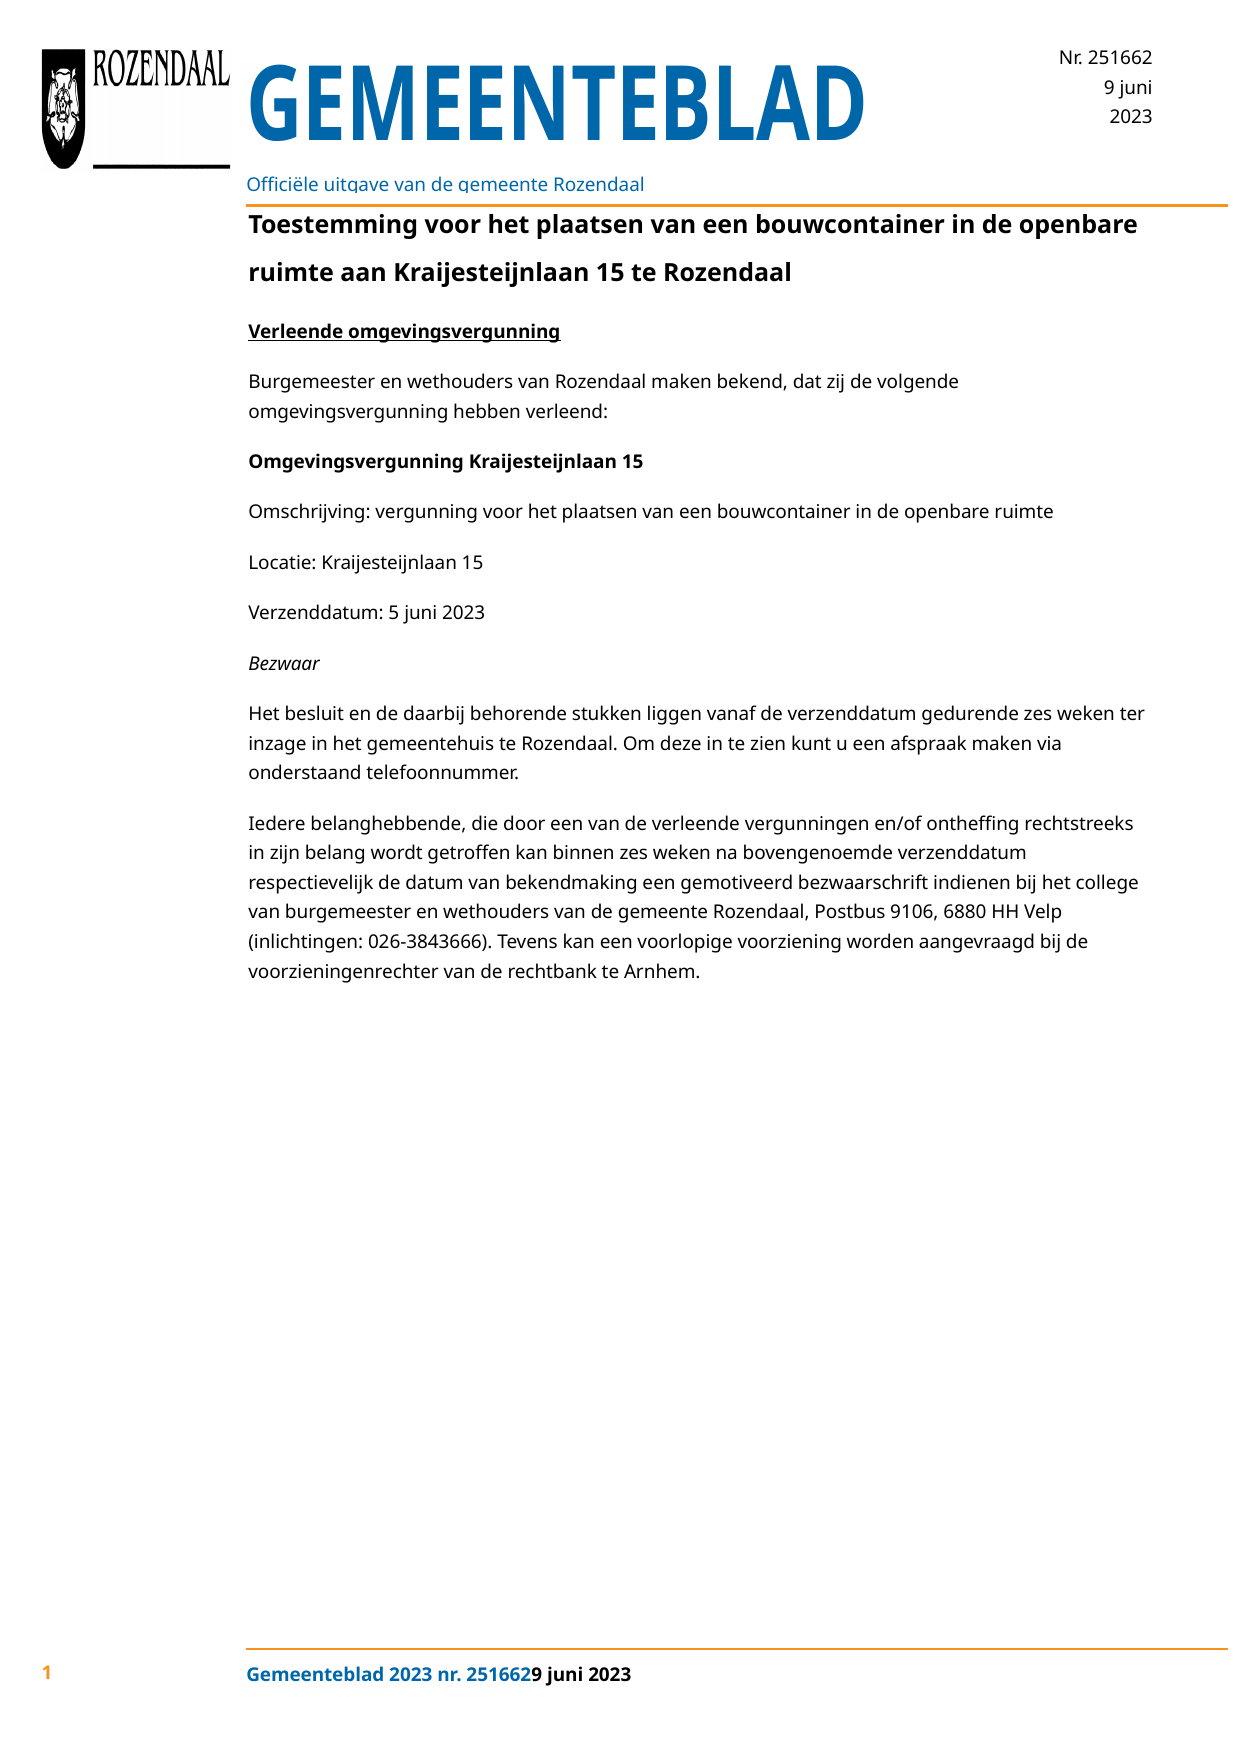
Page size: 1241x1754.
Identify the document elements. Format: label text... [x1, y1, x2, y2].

text Locatie: Kraijesteijnlaan 15 [248, 549, 1152, 575]
picture [41, 47, 231, 172]
text Omgevingsvergunning Kraijesteijnlaan 15 [248, 448, 1152, 474]
text Burgemeester en wethouders van Rozendaal maken bekend, dat zij de volgende omgevingsvergunning hebben verleend: [248, 368, 1152, 424]
text Verzenddatum: 5 juni 2023 [248, 599, 1152, 625]
text Omschrijving: vergunning voor het plaatsen van een bouwcontainer in de openbare ruimte [248, 499, 1152, 524]
text Bezwaar [248, 650, 1152, 676]
text Het besluit en de daarbij behorende stukken liggen vanaf de verzenddatum gedurende zes weken ter inzage in het gemeentehuis te Rozendaal. Om deze in te zien kunt u een afspraak maken via onderstaand telefoonnummer. [248, 700, 1152, 785]
text Verleende omgevingsvergunning [248, 318, 1152, 344]
text Toestemming voor het plaatsen van een bouwcontainer in de openbare ruimte aan Kraijesteijnlaan 15 te Rozendaal [248, 207, 1152, 288]
text Iedere belanghebbende, die door een van de verleende vergunningen en/of ontheffing rechtstreeks in zijn belang wordt getroffen kan binnen zes weken na bovengenoemde verzenddatum respectievelijk de datum van bekendmaking een gemotiveerd bezwaarschrift indienen bij het college van burgemeester en wethouders van de gemeente Rozendaal, Postbus 9106, 6880 HH Velp (inlichtingen: 026-3843666). Tevens kan een voorlopige voorziening worden aangevraagd bij de voorzieningenrechter van de rechtbank te Arnhem. [248, 810, 1152, 984]
